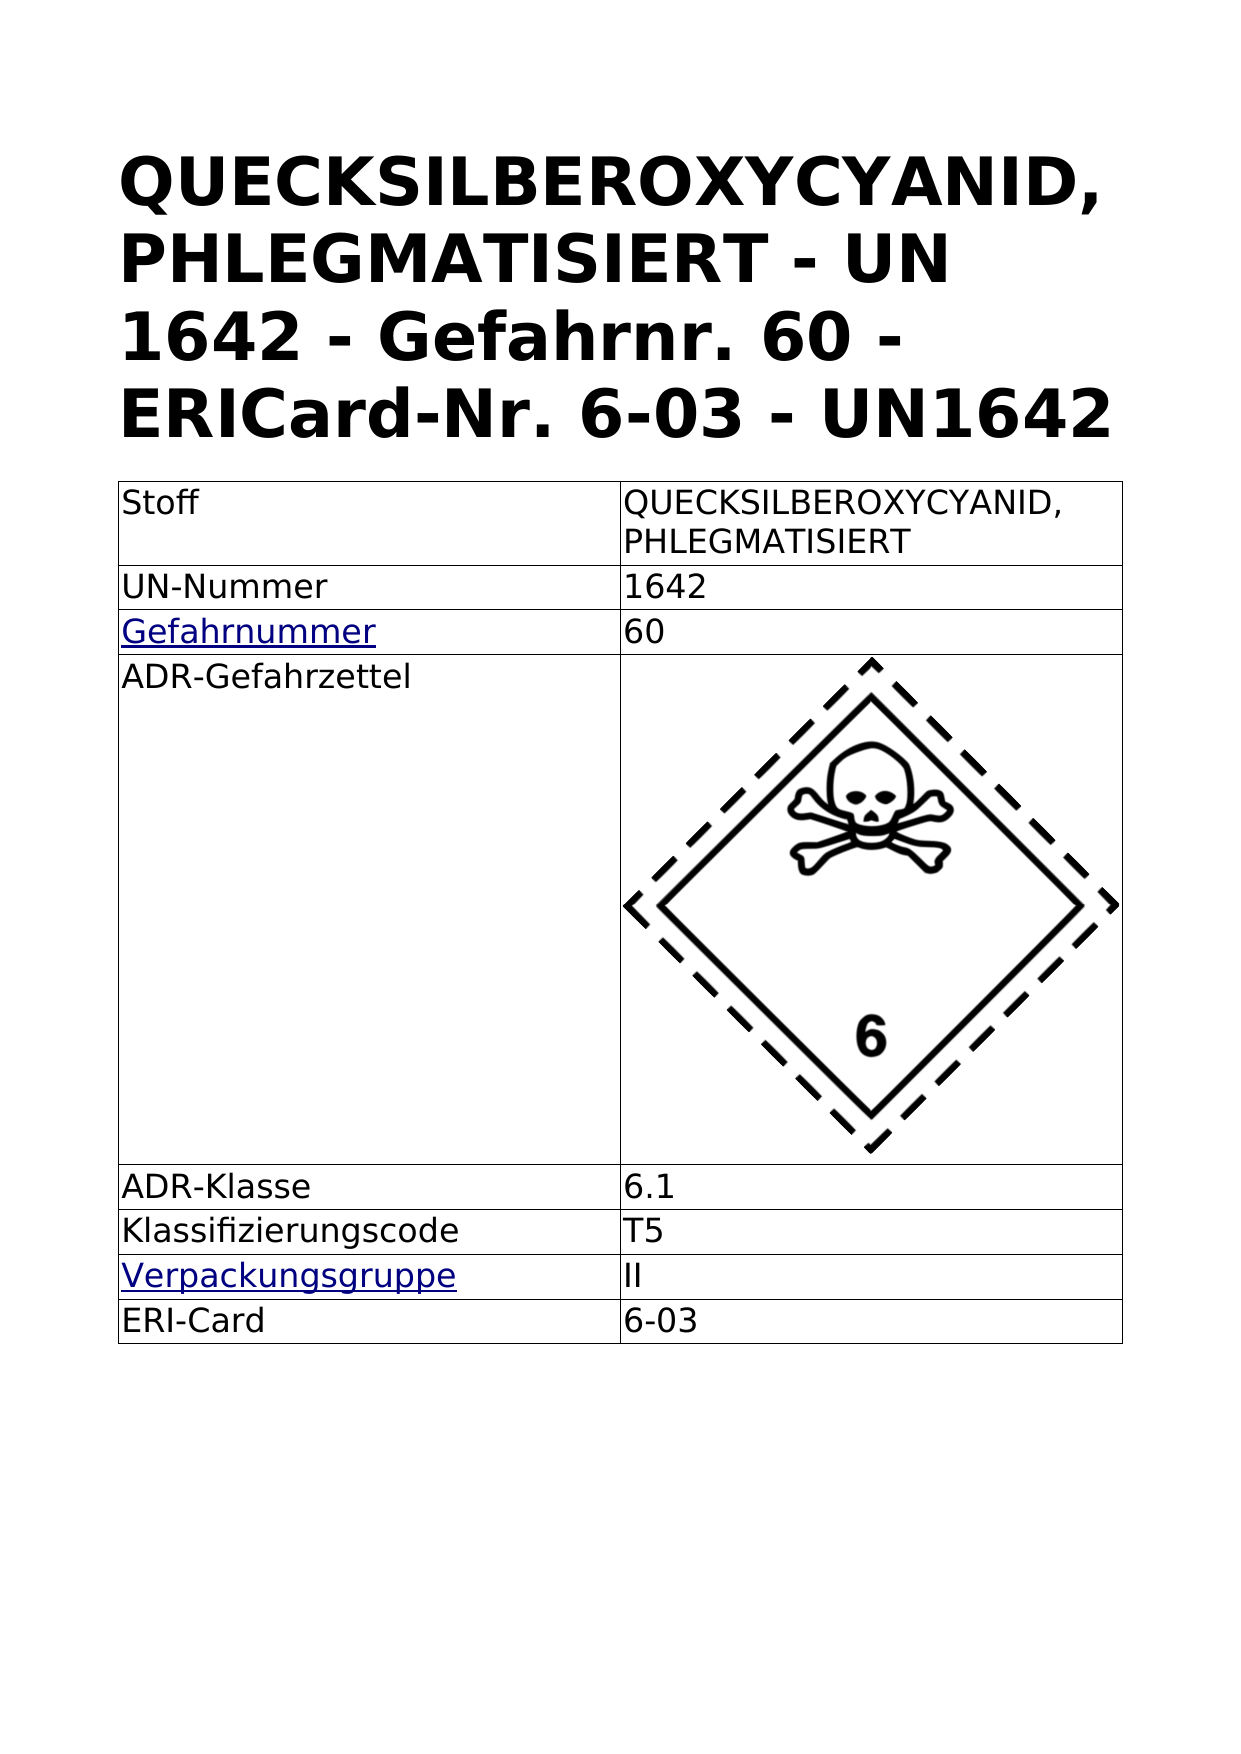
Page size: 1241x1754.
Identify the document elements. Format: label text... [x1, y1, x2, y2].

table_header Stoff [119, 482, 620, 564]
table_header QUECKSILBEROXYCYANID, PHLEGMATISIERT [621, 482, 1122, 564]
table_cell ADR-Gefahrzettel [119, 655, 620, 1164]
table_cell ADR-Klasse [119, 1165, 620, 1209]
table_cell Verpackungsgruppe [119, 1255, 620, 1298]
table_cell ERI-Card [119, 1300, 620, 1343]
table_cell 60 [621, 610, 1122, 654]
table_cell T5 [621, 1210, 1122, 1254]
table_cell 1642 [621, 566, 1122, 609]
table_cell II [621, 1255, 1122, 1298]
table_cell UN-Nummer [119, 566, 620, 609]
table_cell 6.1 [621, 1165, 1122, 1209]
table_cell 6-03 [621, 1300, 1122, 1343]
table_cell Gefahrnummer [119, 610, 620, 654]
picture [622, 657, 1120, 1154]
table_cell Klassifizierungscode [119, 1210, 620, 1254]
subtitle QUECKSILBEROXYCYANID, PHLEGMATISIERT - UN 1642 - Gefahrnr. 60 - ERICard-Nr. 6-03 - UN1642 [118, 143, 1122, 453]
table_cell [621, 655, 1122, 1164]
